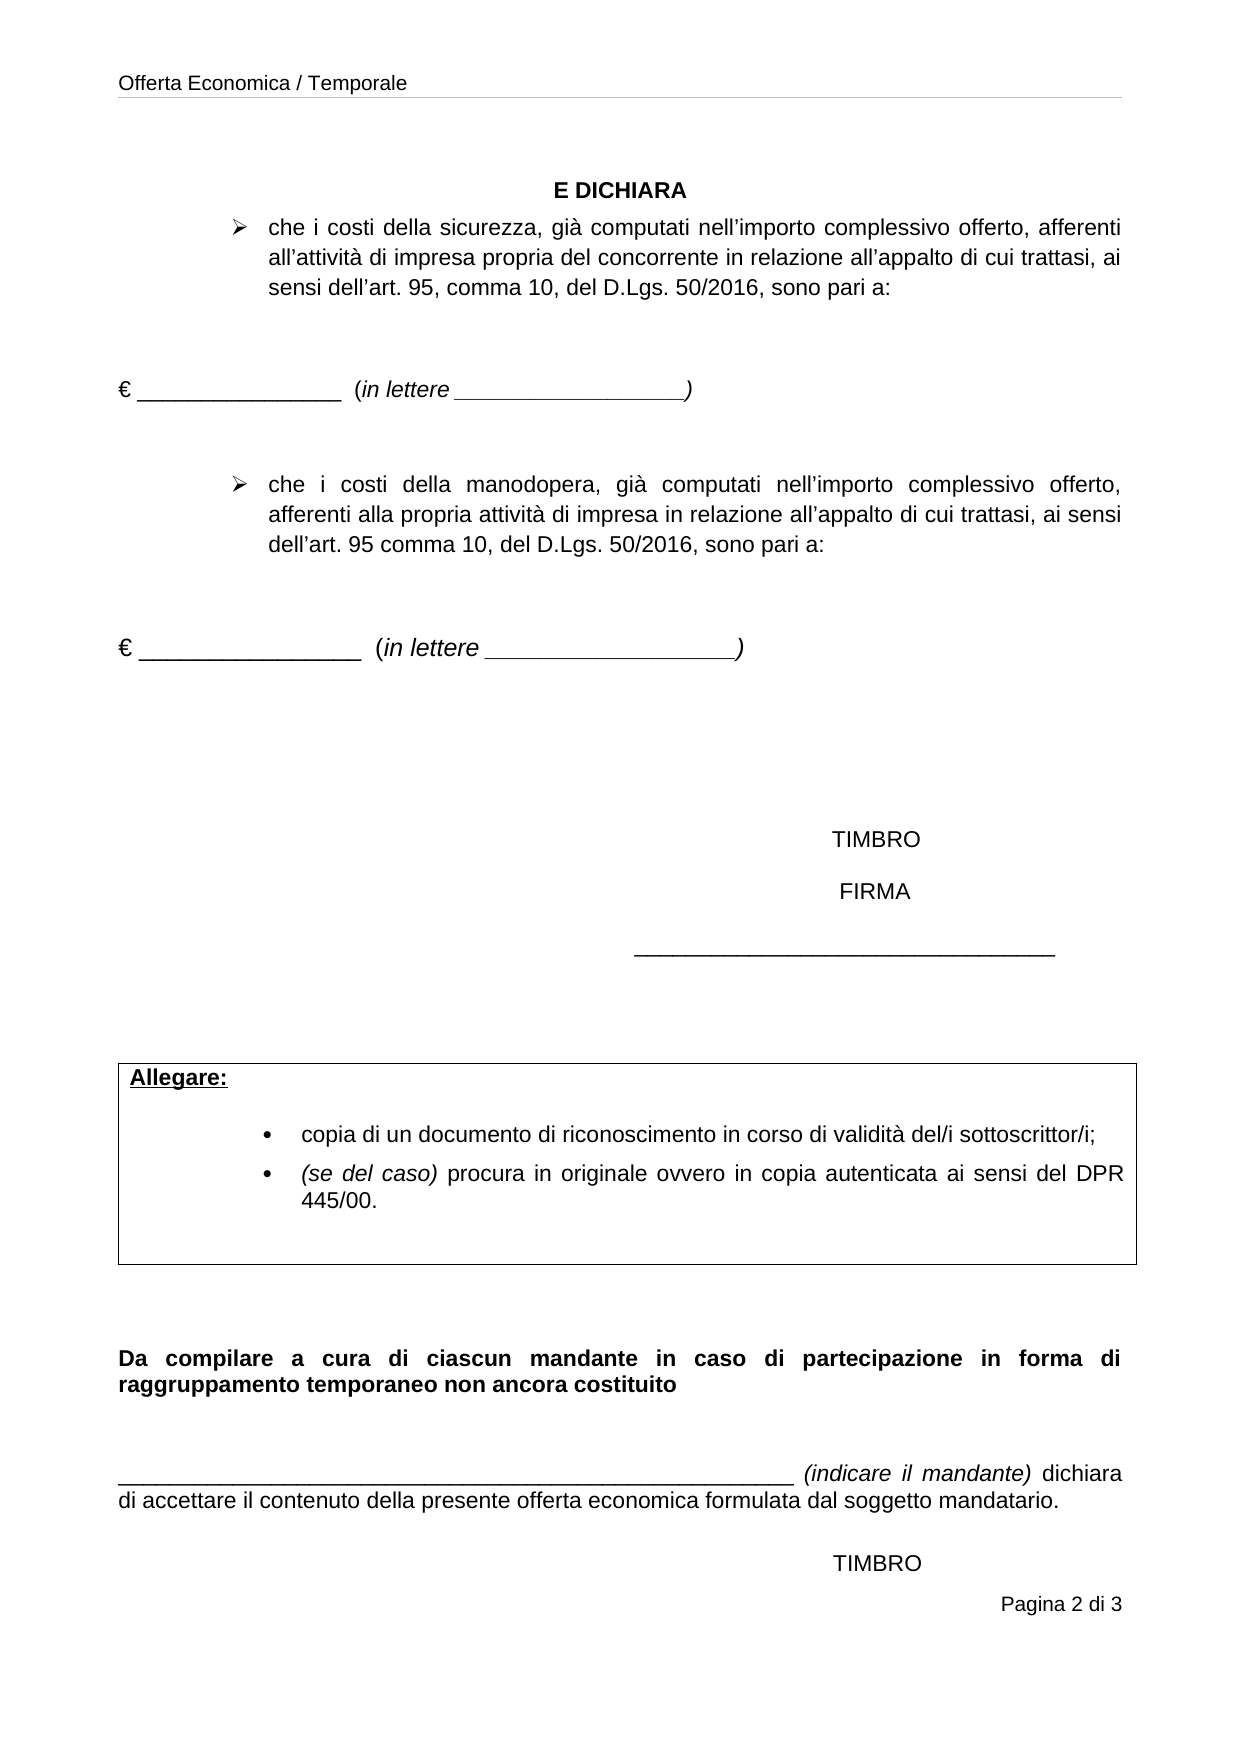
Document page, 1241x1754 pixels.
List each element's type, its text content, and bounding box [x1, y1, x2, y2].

text TIMBRO [634, 826, 1122, 852]
text TIMBRO [634, 1550, 1122, 1576]
text _____________________________________________________ (indicare il mandante) dichiara di accettare il contenuto della presente offerta economica formulata dal soggetto mandatario. [118, 1460, 1122, 1513]
text € ________________ (in lettere __________________) [118, 376, 1122, 403]
list che i costi della sicurezza, già computati nell’importo complessivo offerto, afferenti all’attività di impresa propria del concorrente in relazione all’appalto di cui trattasi, ai sensi dell’art. 95, comma 10, del D.Lgs. 50/2016, sono pari a: [231, 214, 1122, 301]
text E DICHIARA [118, 177, 1122, 203]
text FIRMA [634, 878, 1122, 905]
text € ________________ (in lettere __________________) [118, 633, 1122, 662]
text _________________________________ [634, 931, 1122, 957]
text Da compilare a cura di ciascun mandante in caso di partecipazione in forma di raggruppamento temporaneo non ancora costituito [118, 1344, 1122, 1397]
table_header Allegare: copia di un documento di riconoscimento in corso di validità del/i sottoscrittor/i; (se del caso) procura in originale ovvero in copia autenticata ai sensi del DPR 445/00. [119, 1064, 1136, 1264]
list che i costi della manodopera, già computati nell’importo complessivo offerto, afferenti alla propria attività di impresa in relazione all’appalto di cui trattasi, ai sensi dell’art. 95 comma 10, del D.Lgs. 50/2016, sono pari a: [231, 471, 1122, 558]
